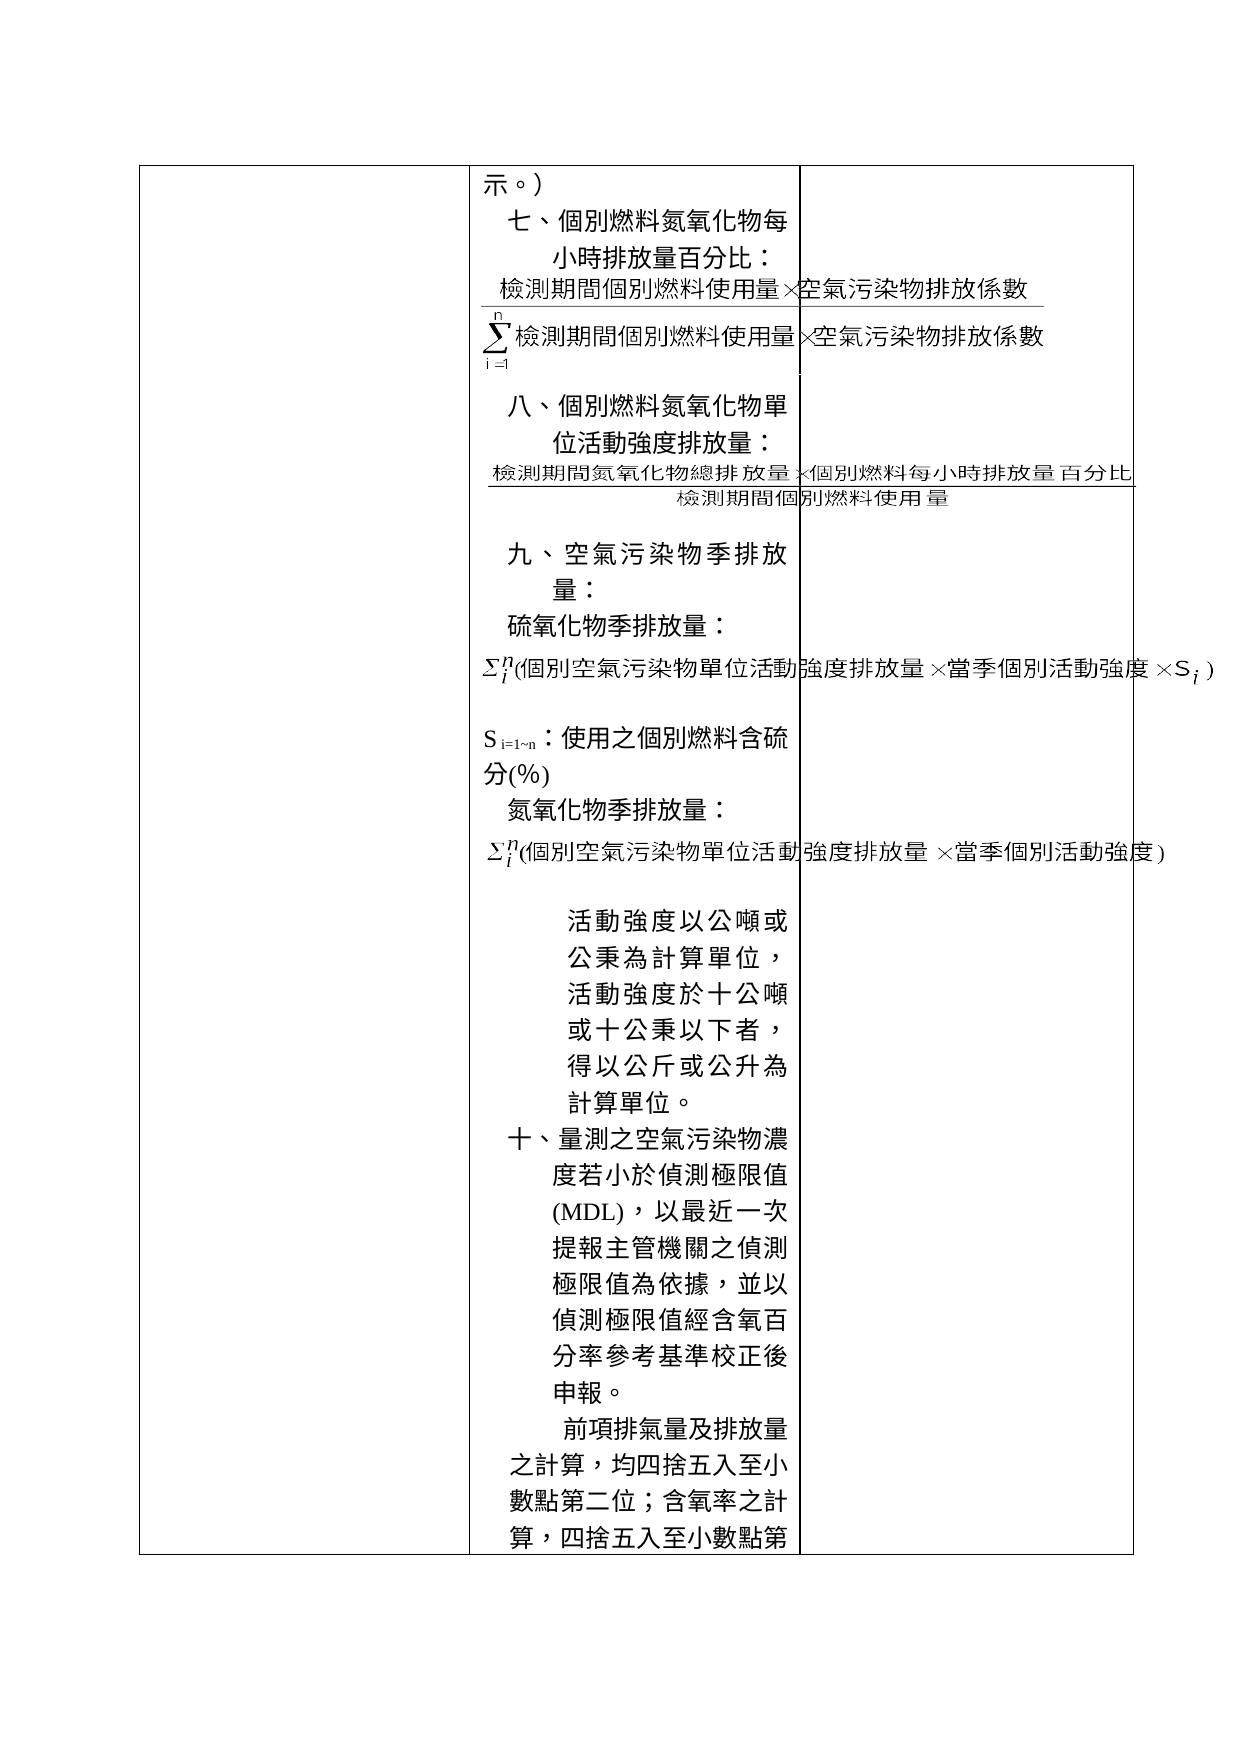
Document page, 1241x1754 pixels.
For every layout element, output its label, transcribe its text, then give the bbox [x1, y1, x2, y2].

table_cell [140, 166, 469, 1554]
table_cell 本條刪除。 考量未來加徵物種時，本條相關計算公式或檢測方法亦將一併修正調整，爰將計算公式另於中央主管機關依修正條文第十條第五項公告公私場所固定污染源空氣污染物排放量計量方式予以規定，爰刪除本條規定。 [801, 166, 1133, 485]
table_cell 示。） 七、個別燃料氮氧化物每小時排放量百分比： 八、個別燃料氮氧化物單位活動強度排放量： 九、空氣污染物季排放量： 硫氧化物季排放量： S i=1~n：使用之個別燃料含硫分(％) 氮氧化物季排放量： 活動強度以公噸或公秉為計算單位，活動強度於十公噸或十公秉以下者，得以公斤或公升為計算單位。 十、量測之空氣污染物濃度若小於偵測極限值(MDL)，以最近一次提報主管機關之偵測極限值為依據，並以偵測極限值經含氧百分率參考基準校正後申報。 前項排氣量及排放量之計算，均四捨五入至小數點第二位；含氧率之計算，四捨五入至小數點第 [470, 166, 1051, 1554]
table_cell 本條刪除。 考量未來加徵物種時，本條相關計算公式或檢測方法亦將一併修正調整，爰將計算公式另於中央主管機關依修正條文第十條第五項公告公私場所固定污染源空氣污染物排放量計量方式予以規定，爰刪除本條規定。 [801, 488, 1133, 1554]
